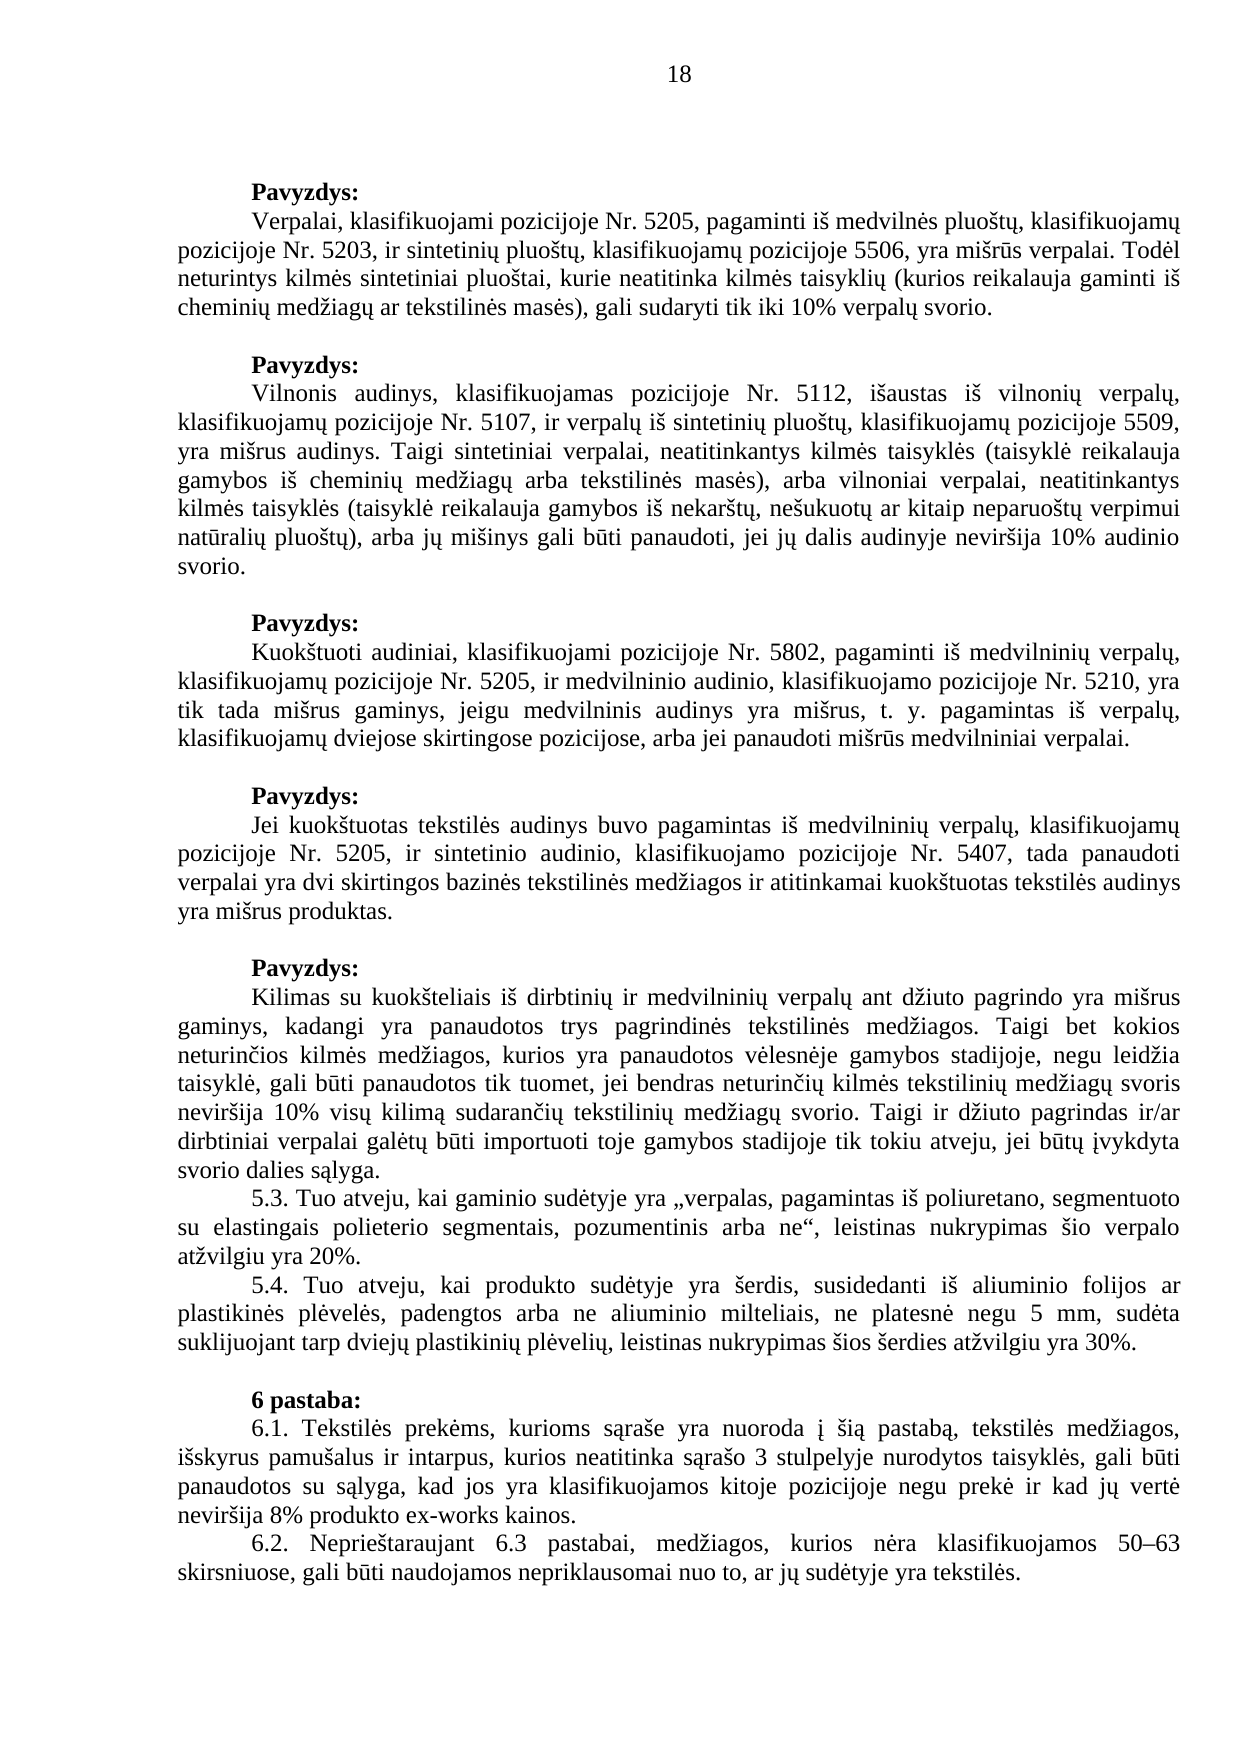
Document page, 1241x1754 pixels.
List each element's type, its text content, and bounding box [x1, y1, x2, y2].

text Pavyzdys: [177, 781, 1181, 810]
text Kuokštuoti audiniai, klasifikuojami pozicijoje Nr. 5802, pagaminti iš medvilninių verpalų, klasifikuojamų pozicijoje Nr. 5205, ir medvilninio audinio, klasifikuojamo pozicijoje Nr. 5210, yra tik tada mišrus gaminys, jeigu medvilninis audinys yra mišrus, t. y. pagamintas iš verpalų, klasifikuojamų dviejose skirtingose pozicijose, arba jei panaudoti mišrūs medvilniniai verpalai. [177, 637, 1181, 752]
text Verpalai, klasifikuojami pozicijoje Nr. 5205, pagaminti iš medvilnės pluoštų, klasifikuojamų pozicijoje Nr. 5203, ir sintetinių pluoštų, klasifikuojamų pozicijoje 5506, yra mišrūs verpalai. Todėl neturintys kilmės sintetiniai pluoštai, kurie neatitinka kilmės taisyklių (kurios reikalauja gaminti iš cheminių medžiagų ar tekstilinės masės), gali sudaryti tik iki 10% verpalų svorio. [177, 206, 1181, 321]
text Jei kuokštuotas tekstilės audinys buvo pagamintas iš medvilninių verpalų, klasifikuojamų pozicijoje Nr. 5205, ir sintetinio audinio, klasifikuojamo pozicijoje Nr. 5407, tada panaudoti verpalai yra dvi skirtingos bazinės tekstilinės medžiagos ir atitinkamai kuokštuotas tekstilės audinys yra mišrus produktas. [177, 810, 1181, 925]
text 6.2. Neprieštaraujant 6.3 pastabai, medžiagos, kurios nėra klasifikuojamos 50–63 skirsniuose, gali būti naudojamos nepriklausomai nuo to, ar jų sudėtyje yra tekstilės. [177, 1528, 1181, 1586]
text 6 pastaba: [177, 1385, 1181, 1413]
text Pavyzdys: [177, 350, 1181, 378]
text 5.3. Tuo atveju, kai gaminio sudėtyje yra „verpalas, pagamintas iš poliuretano, segmentuoto su elastingais polieterio segmentais, pozumentinis arba ne“, leistinas nukrypimas šio verpalo atžvilgiu yra 20%. [177, 1183, 1181, 1270]
text Pavyzdys: [177, 177, 1181, 206]
text Pavyzdys: [177, 608, 1181, 637]
text Pavyzdys: [177, 953, 1181, 982]
text 5.4. Tuo atveju, kai produkto sudėtyje yra šerdis, susidedanti iš aliuminio folijos ar plastikinės plėvelės, padengtos arba ne aliuminio milteliais, ne platesnė negu 5 mm, sudėta suklijuojant tarp dviejų plastikinių plėvelių, leistinas nukrypimas šios šerdies atžvilgiu yra 30%. [177, 1270, 1181, 1356]
text Vilnonis audinys, klasifikuojamas pozicijoje Nr. 5112, išaustas iš vilnonių verpalų, klasifikuojamų pozicijoje Nr. 5107, ir verpalų iš sintetinių pluoštų, klasifikuojamų pozicijoje 5509, yra mišrus audinys. Taigi sintetiniai verpalai, neatitinkantys kilmės taisyklės (taisyklė reikalauja gamybos iš cheminių medžiagų arba tekstilinės masės), arba vilnoniai verpalai, neatitinkantys kilmės taisyklės (taisyklė reikalauja gamybos iš nekarštų, nešukuotų ar kitaip neparuoštų verpimui natūralių pluoštų), arba jų mišinys gali būti panaudoti, jei jų dalis audinyje neviršija 10% audinio svorio. [177, 378, 1181, 580]
text 6.1. Tekstilės prekėms, kurioms sąraše yra nuoroda į šią pastabą, tekstilės medžiagos, išskyrus pamušalus ir intarpus, kurios neatitinka sąrašo 3 stulpelyje nurodytos taisyklės, gali būti panaudotos su sąlyga, kad jos yra klasifikuojamos kitoje pozicijoje negu prekė ir kad jų vertė neviršija 8% produkto ex-works kainos. [177, 1413, 1181, 1528]
text Kilimas su kuokšteliais iš dirbtinių ir medvilninių verpalų ant džiuto pagrindo yra mišrus gaminys, kadangi yra panaudotos trys pagrindinės tekstilinės medžiagos. Taigi bet kokios neturinčios kilmės medžiagos, kurios yra panaudotos vėlesnėje gamybos stadijoje, negu leidžia taisyklė, gali būti panaudotos tik tuomet, jei bendras neturinčių kilmės tekstilinių medžiagų svoris neviršija 10% visų kilimą sudarančių tekstilinių medžiagų svorio. Taigi ir džiuto pagrindas ir/ar dirbtiniai verpalai galėtų būti importuoti toje gamybos stadijoje tik tokiu atveju, jei būtų įvykdyta svorio dalies sąlyga. [177, 982, 1181, 1183]
